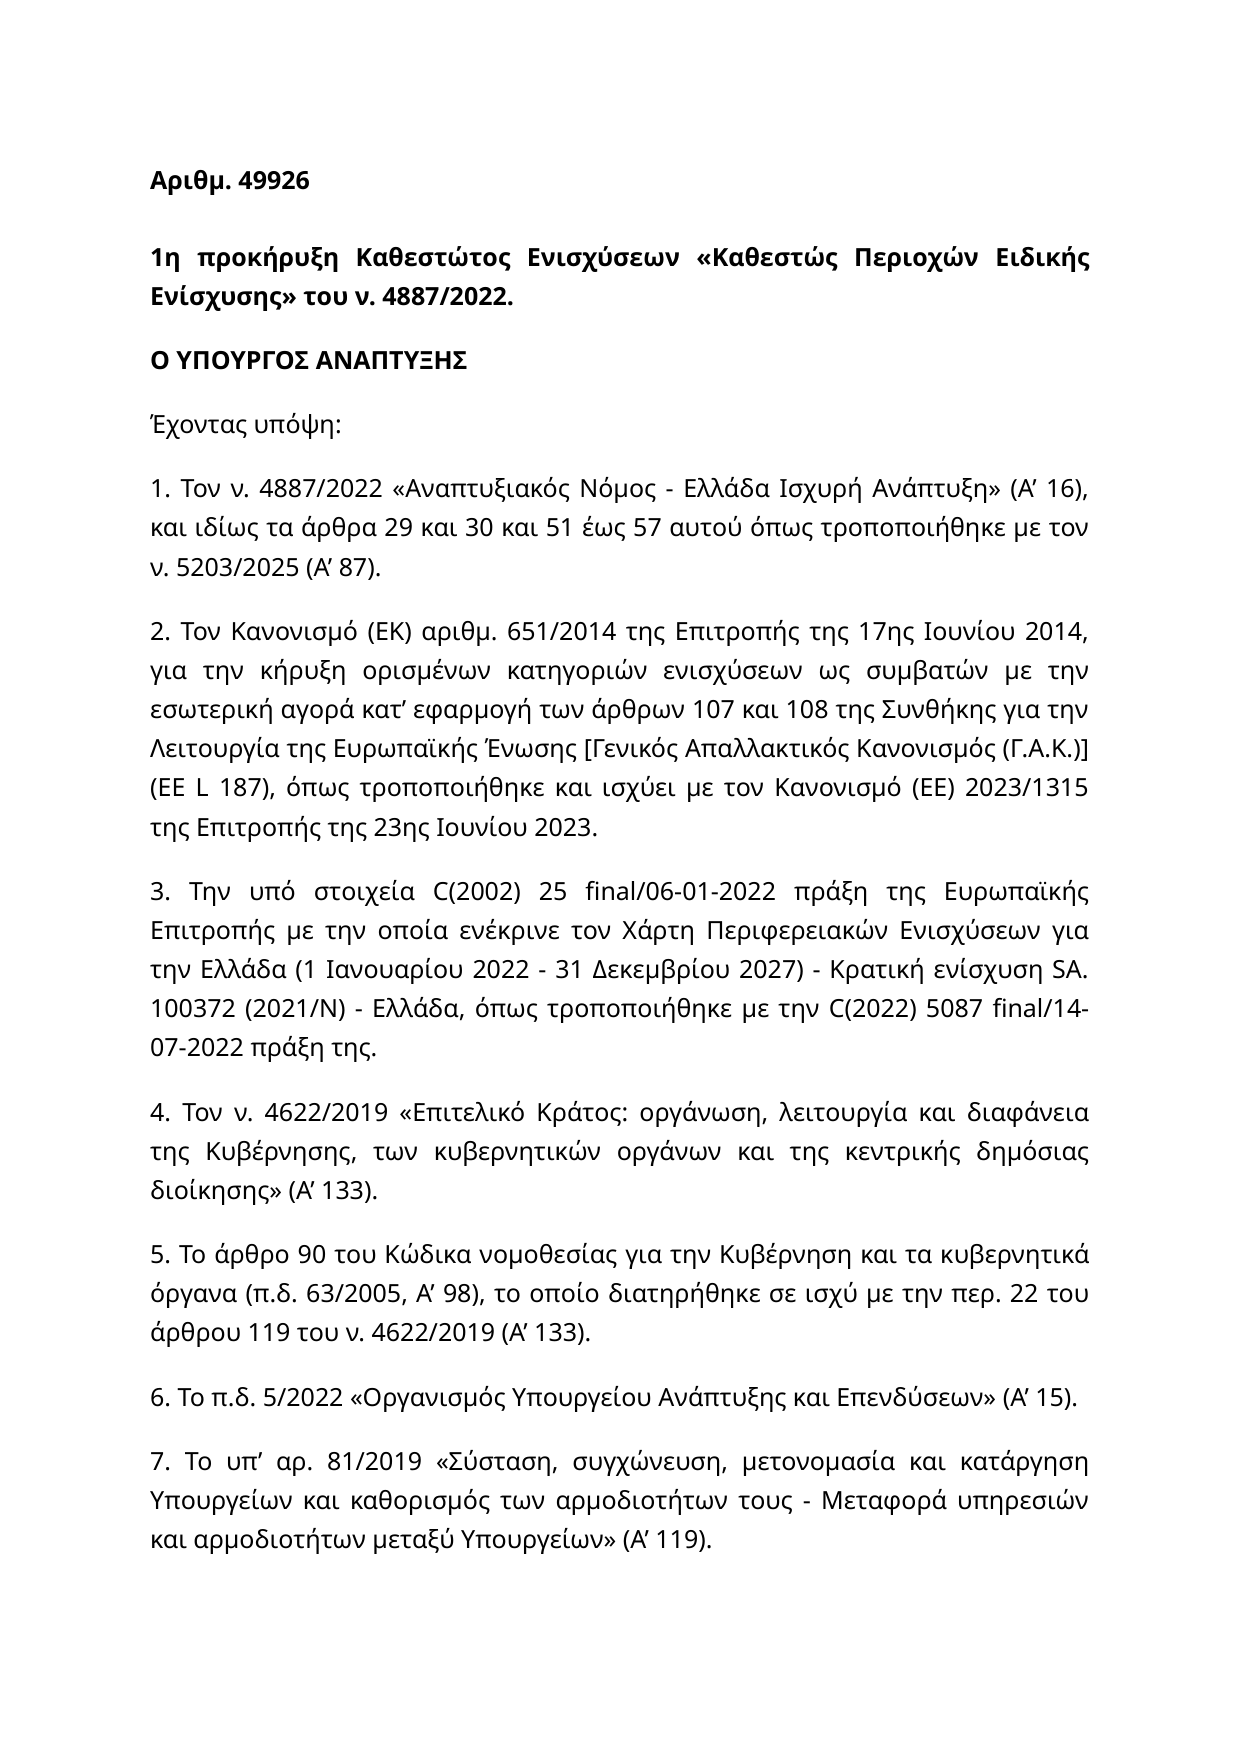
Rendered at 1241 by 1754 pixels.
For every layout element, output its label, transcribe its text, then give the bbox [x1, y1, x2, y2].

title Αριθμ. 49926 [150, 162, 1090, 197]
text 7. Το υπ’ αρ. 81/2019 «Σύσταση, συγχώνευση, μετονομασία και κατάργηση Υπουργείων και καθορισμός των αρμοδιοτήτων τους - Μεταφορά υπηρεσιών και αρμοδιοτήτων μεταξύ Υπουργείων» (Α’ 119). [150, 1443, 1090, 1556]
text 1η προκήρυξη Καθεστώτος Ενισχύσεων «Καθεστώς Περιοχών Ειδικής Ενίσχυσης» του ν. 4887/2022. [150, 239, 1090, 312]
text Ο ΥΠΟΥΡΓΟΣ ΑΝΑΠΤΥΞΗΣ [150, 342, 1090, 377]
text 2. Τον Κανονισμό (ΕΚ) αριθμ. 651/2014 της Επιτροπής της 17ης Ιουνίου 2014, για την κήρυξη ορισμένων κατηγοριών ενισχύσεων ως συμβατών με την εσωτερική αγορά κατ’ εφαρμογή των άρθρων 107 και 108 της Συνθήκης για την Λειτουργία της Ευρωπαϊκής Ένωσης [Γενικός Απαλλακτικός Κανονισμός (Γ.Α.Κ.)] (EE L 187), όπως τροποποιήθηκε και ισχύει με τον Κανονισμό (ΕΕ) 2023/1315 της Επιτροπής της 23ης Ιουνίου 2023. [150, 613, 1090, 843]
text Έχοντας υπόψη: [150, 407, 1090, 441]
text 1. Τον ν. 4887/2022 «Αναπτυξιακός Νόμος - Ελλάδα Ισχυρή Ανάπτυξη» (Α’ 16), και ιδίως τα άρθρα 29 και 30 και 51 έως 57 αυτού όπως τροποποιήθηκε με τον ν. 5203/2025 (Α’ 87). [150, 471, 1090, 583]
text 3. Την υπό στοιχεία C(2002) 25 final/06-01-2022 πράξη της Ευρωπαϊκής Επιτροπής με την οποία ενέκρινε τον Χάρτη Περιφερειακών Ενισχύσεων για την Ελλάδα (1 Ιανουαρίου 2022 - 31 Δεκεμβρίου 2027) - Κρατική ενίσχυση SA. 100372 (2021/N) - Ελλάδα, όπως τροποποιήθηκε με την C(2022) 5087 final/14-07-2022 πράξη της. [150, 873, 1090, 1064]
text 6. Το π.δ. 5/2022 «Οργανισμός Υπουργείου Ανάπτυξης και Επενδύσεων» (Α’ 15). [150, 1379, 1090, 1413]
text 5. Το άρθρο 90 του Κώδικα νομοθεσίας για την Κυβέρνηση και τα κυβερνητικά όργανα (π.δ. 63/2005, Α’ 98), το οποίο διατηρήθηκε σε ισχύ με την περ. 22 του άρθρου 119 του ν. 4622/2019 (Α’ 133). [150, 1237, 1090, 1349]
text 4. Τον ν. 4622/2019 «Επιτελικό Κράτος: οργάνωση, λειτουργία και διαφάνεια της Κυβέρνησης, των κυβερνητικών οργάνων και της κεντρικής δημόσιας διοίκησης» (Α’ 133). [150, 1094, 1090, 1207]
